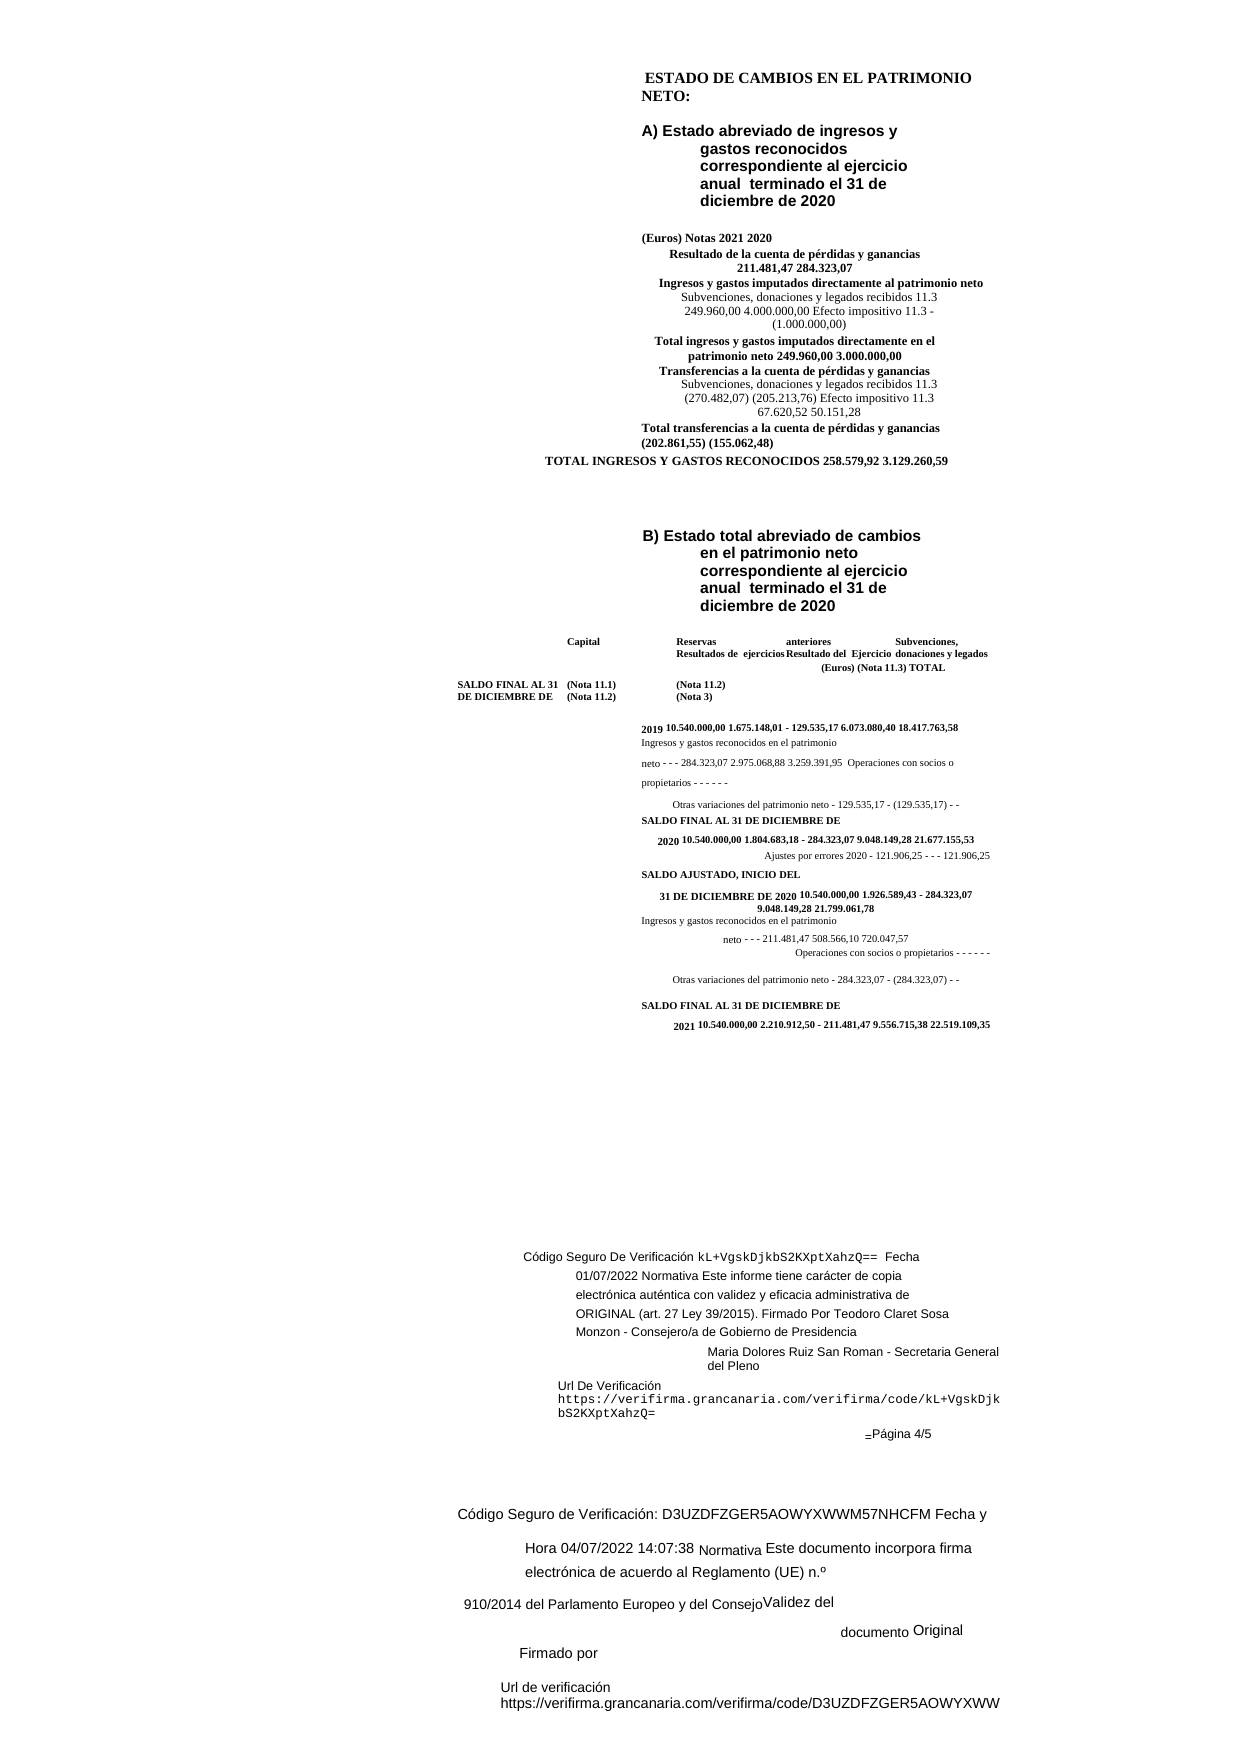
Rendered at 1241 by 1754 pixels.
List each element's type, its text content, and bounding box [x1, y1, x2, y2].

text Ingresos y gastos imputados directamente al patrimonio neto [659, 276, 1005, 291]
text TOTAL INGRESOS Y GASTOS RECONOCIDOS 258.579,92 3.129.260,59 [457, 454, 948, 468]
text B) Estado total abreviado de cambios en el patrimonio neto correspondiente al ejercicio anual terminado el 31 de diciembre de 2020 [642, 528, 935, 614]
text 31 DE DICIEMBRE DE 2020 10.540.000,00 1.926.589,43 - 284.323,07 9.048.149,28 21.799.061,78 [641, 881, 990, 914]
text ESTADO DE CAMBIOS EN EL PATRIMONIO NETO: [641, 69, 1005, 104]
text 2021 10.540.000,00 2.210.912,50 - 211.481,47 9.556.715,38 22.519.109,35 [457, 1011, 990, 1033]
text Resultado de la cuenta de pérdidas y ganancias 211.481,47 284.323,07 [641, 246, 948, 276]
text (Euros) Notas 2021 2020 [641, 231, 901, 245]
text (Nota 11.2) [676, 679, 786, 691]
text SALDO AJUSTADO, INICIO DEL [641, 869, 1005, 881]
text Código Seguro de Verificación: D3UZDFZGER5AOWYXWWM57NHCFM Fecha y Hora 04/07/2022 14:07:38 Normativa Este documento incorpora firma electrónica de acuerdo al Reglamento (UE) n.º [457, 1506, 1005, 1580]
text Código Seguro De Verificación kL+VgskDjkbS2KXptXahzQ== Fecha 01/07/2022 Normativa Este informe tiene carácter de copia electrónica auténtica con validez y eficacia administrativa de ORIGINAL (art. 27 Ley 39/2015). Firmado Por Teodoro Claret Sosa Monzon - Consejero/a de Gobierno de Presidencia [523, 1249, 964, 1339]
text Resultados de ejercicios [676, 648, 786, 659]
text 2020 10.540.000,00 1.804.683,18 - 284.323,07 9.048.149,28 21.677.155,53 [641, 826, 990, 848]
text Otras variaciones del patrimonio neto - 284.323,07 - (284.323,07) - - [641, 973, 990, 986]
text (Euros) (Nota 11.3) TOTAL [457, 662, 945, 674]
text donaciones y legados [895, 648, 1005, 660]
text Ajustes por errores 2020 - 121.906,25 - - - 121.906,25 [457, 850, 990, 862]
text Subvenciones, donaciones y legados recibidos 11.3 (270.482,07) (205.213,76) Efecto impositivo 11.3 67.620,52 50.151,28 [670, 378, 948, 419]
text Transferencias a la cuenta de pérdidas y ganancias [659, 363, 1005, 378]
text (Nota 11.1) [567, 679, 676, 691]
text 910/2014 del Parlamento Europeo y del ConsejoValidez del [457, 1585, 834, 1613]
text =Página 4/5 [457, 1421, 931, 1445]
text Total transferencias a la cuenta de pérdidas y ganancias (202.861,55) (155.062,48) [641, 421, 947, 450]
text Firmado por [519, 1645, 1005, 1662]
text (Nota 11.2) [567, 691, 676, 703]
text neto - - - 284.323,07 2.975.068,88 3.259.391,95 Operaciones con socios o propietarios - - - - - - [641, 749, 990, 789]
text documento Original [457, 1613, 963, 1640]
text Url De Verificación https://verifirma.grancanaria.com/verifirma/code/kL+VgskDjkbS2KXptXahzQ= [558, 1378, 1005, 1421]
text SALDO FINAL AL 31 DE DICIEMBRE DE [641, 814, 1005, 826]
text (Nota 3) [676, 691, 786, 703]
text SALDO FINAL AL 31 DE DICIEMBRE DE [457, 679, 567, 703]
text Reservas [676, 636, 786, 648]
text Total ingresos y gastos imputados directamente en el patrimonio neto 249.960,00 3.000.000,00 [641, 334, 948, 363]
text Otras variaciones del patrimonio neto - 129.535,17 - (129.535,17) - - [641, 799, 990, 811]
text Maria Dolores Ruiz San Roman - Secretaria General del Pleno [707, 1345, 1005, 1373]
text 2019 10.540.000,00 1.675.148,01 - 129.535,17 6.073.080,40 18.417.763,58 Ingresos y gastos reconocidos en el patrimonio [641, 714, 990, 748]
text SALDO FINAL AL 31 DE DICIEMBRE DE [641, 999, 1005, 1011]
text Subvenciones, [895, 636, 1005, 648]
text neto - - - 211.481,47 508.566,10 720.047,57 [641, 926, 990, 946]
text Ingresos y gastos reconocidos en el patrimonio [641, 914, 1005, 926]
text Operaciones con socios o propietarios - - - - - - [457, 947, 990, 959]
text anteriores [786, 636, 895, 648]
text Subvenciones, donaciones y legados recibidos 11.3 249.960,00 4.000.000,00 Efecto impositivo 11.3 - (1.000.000,00) [670, 291, 948, 332]
text Capital [567, 636, 676, 648]
text Url de verificación https://verifirma.grancanaria.com/verifirma/code/D3UZDFZGER5AOWYXWW [500, 1667, 1005, 1712]
text A) Estado abreviado de ingresos y gastos reconocidos correspondiente al ejercicio anual terminado el 31 de diciembre de 2020 [641, 123, 935, 210]
text Resultado del Ejercicio [786, 648, 895, 659]
